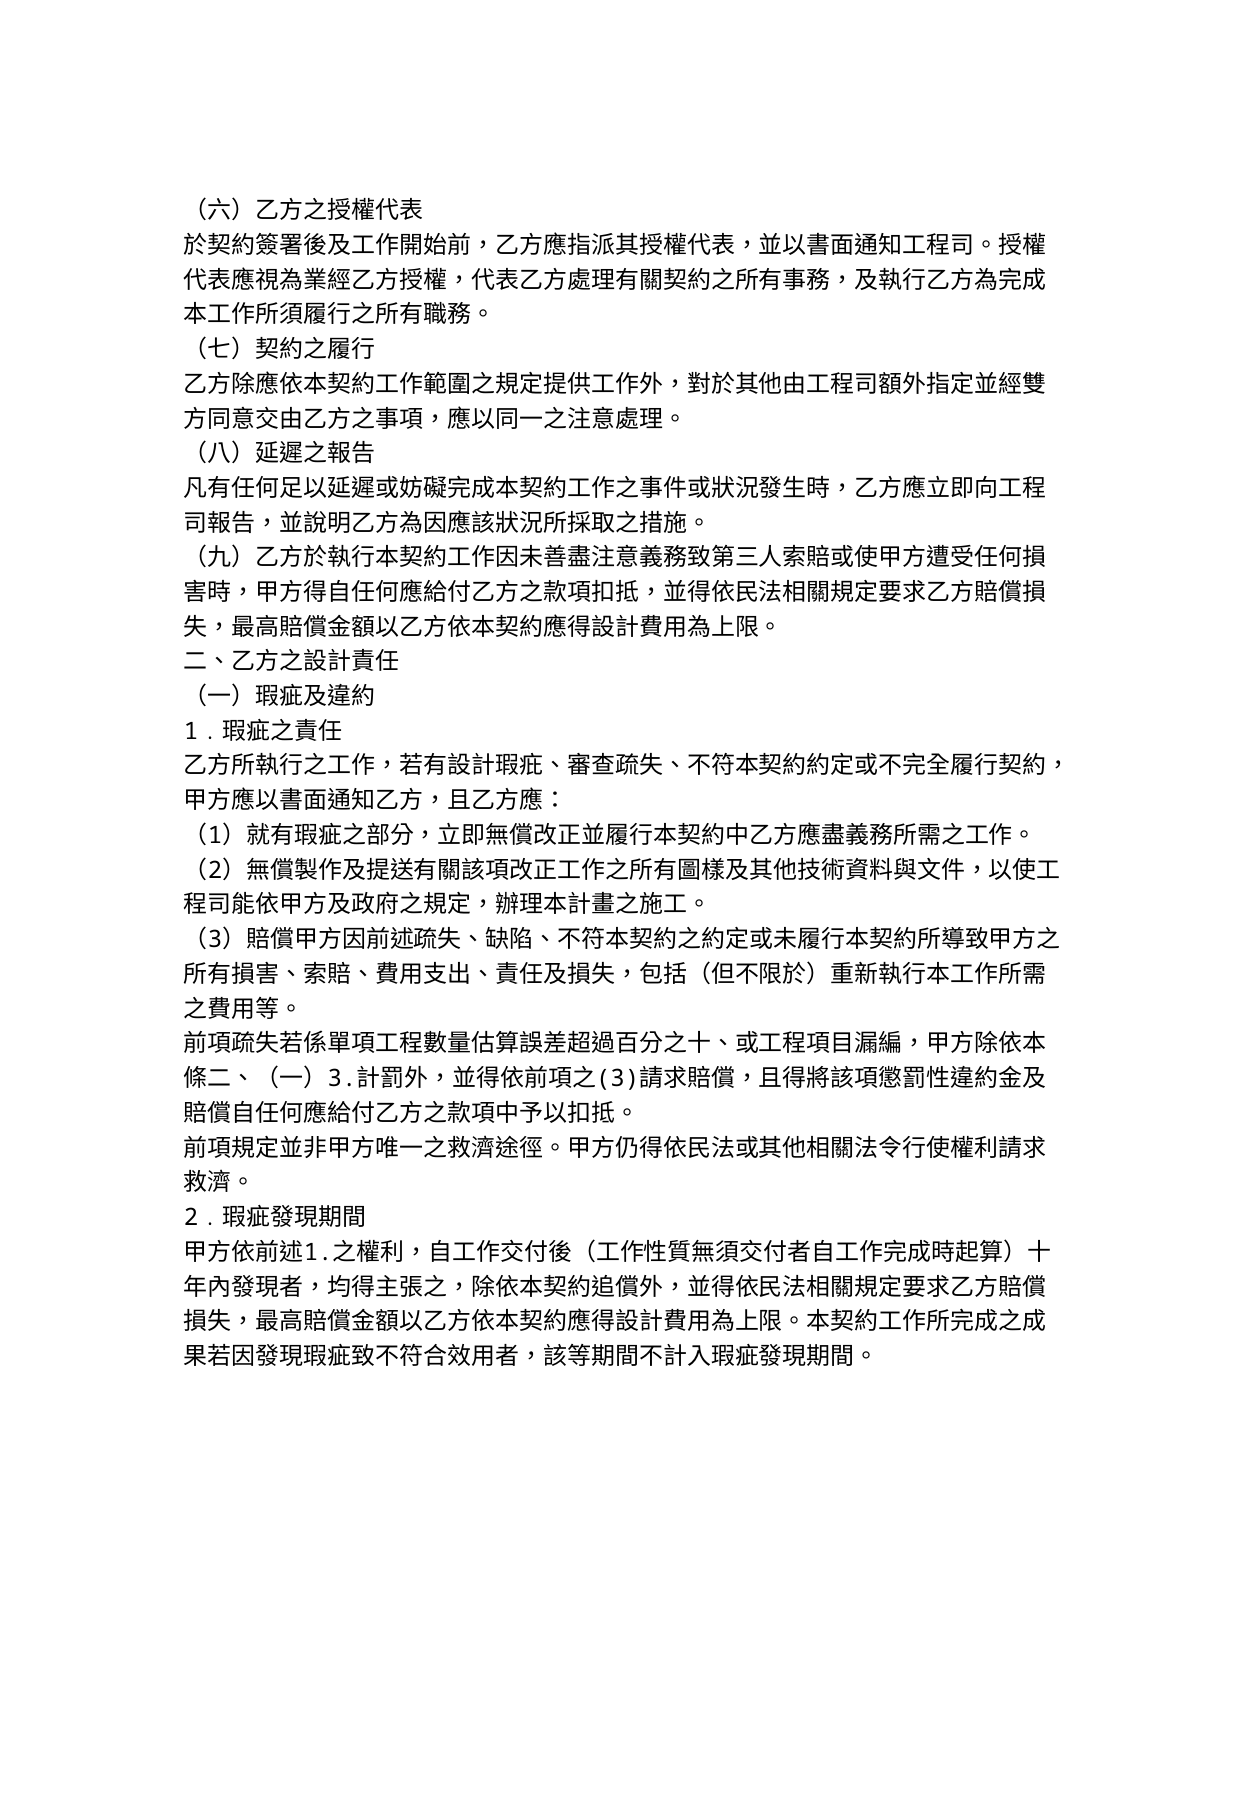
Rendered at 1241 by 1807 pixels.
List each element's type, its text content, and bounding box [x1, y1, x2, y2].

text （九）乙方於執行本契約工作因未善盡注意義務致第三人索賠或使甲方遭受任何損害時，甲方得自任何應給付乙方之款項扣抵，並得依民法相關規定要求乙方賠償損失，最高賠償金額以乙方依本契約應得設計費用為上限。 [184, 538, 1064, 642]
text 甲方依前述1.之權利，自工作交付後（工作性質無須交付者自工作完成時起算）十年內發現者，均得主張之，除依本契約追償外，並得依民法相關規定要求乙方賠償損失，最高賠償金額以乙方依本契約應得設計費用為上限。本契約工作所完成之成果若因發現瑕疵致不符合效用者，該等期間不計入瑕疵發現期間。 [184, 1232, 1064, 1371]
text 凡有任何足以延遲或妨礙完成本契約工作之事件或狀況發生時，乙方應立即向工程司報告，並說明乙方為因應該狀況所採取之措施。 [184, 468, 1064, 538]
text （八）延遲之報告 [184, 434, 1064, 468]
text （一）瑕疵及違約 [184, 677, 1064, 711]
text （3）賠償甲方因前述疏失、缺陷、不符本契約之約定或未履行本契約所導致甲方之所有損害、索賠、費用支出、責任及損失，包括（但不限於）重新執行本工作所需之費用等。 [184, 920, 1064, 1024]
text 1﹒瑕疵之責任 [184, 711, 1064, 746]
text 前項規定並非甲方唯一之救濟途徑。甲方仍得依民法或其他相關法令行使權利請求救濟。 [184, 1128, 1064, 1197]
text （六）乙方之授權代表 [184, 191, 1064, 226]
text 於契約簽署後及工作開始前，乙方應指派其授權代表，並以書面通知工程司。授權代表應視為業經乙方授權，代表乙方處理有關契約之所有事務，及執行乙方為完成本工作所須履行之所有職務。 [184, 226, 1064, 330]
text 二、乙方之設計責任 [184, 642, 1064, 677]
text （七）契約之履行 [184, 330, 1064, 364]
text 乙方所執行之工作，若有設計瑕疪、審查疏失、不符本契約約定或不完全履行契約，甲方應以書面通知乙方，且乙方應： [184, 746, 1064, 816]
text 2﹒瑕疵發現期間 [184, 1197, 1064, 1232]
text （1）就有瑕疵之部分，立即無償改正並履行本契約中乙方應盡義務所需之工作。 [184, 816, 1064, 850]
text （2）無償製作及提送有關該項改正工作之所有圖樣及其他技術資料與文件，以使工程司能依甲方及政府之規定，辦理本計畫之施工。 [184, 850, 1064, 920]
text 前項疏失若係單項工程數量估算誤差超過百分之十、或工程項目漏編，甲方除依本條二、（一）3.計罰外，並得依前項之(3)請求賠償，且得將該項懲罰性違約金及賠償自任何應給付乙方之款項中予以扣抵。 [184, 1024, 1064, 1128]
text 乙方除應依本契約工作範圍之規定提供工作外，對於其他由工程司額外指定並經雙方同意交由乙方之事項，應以同一之注意處理。 [184, 364, 1064, 434]
